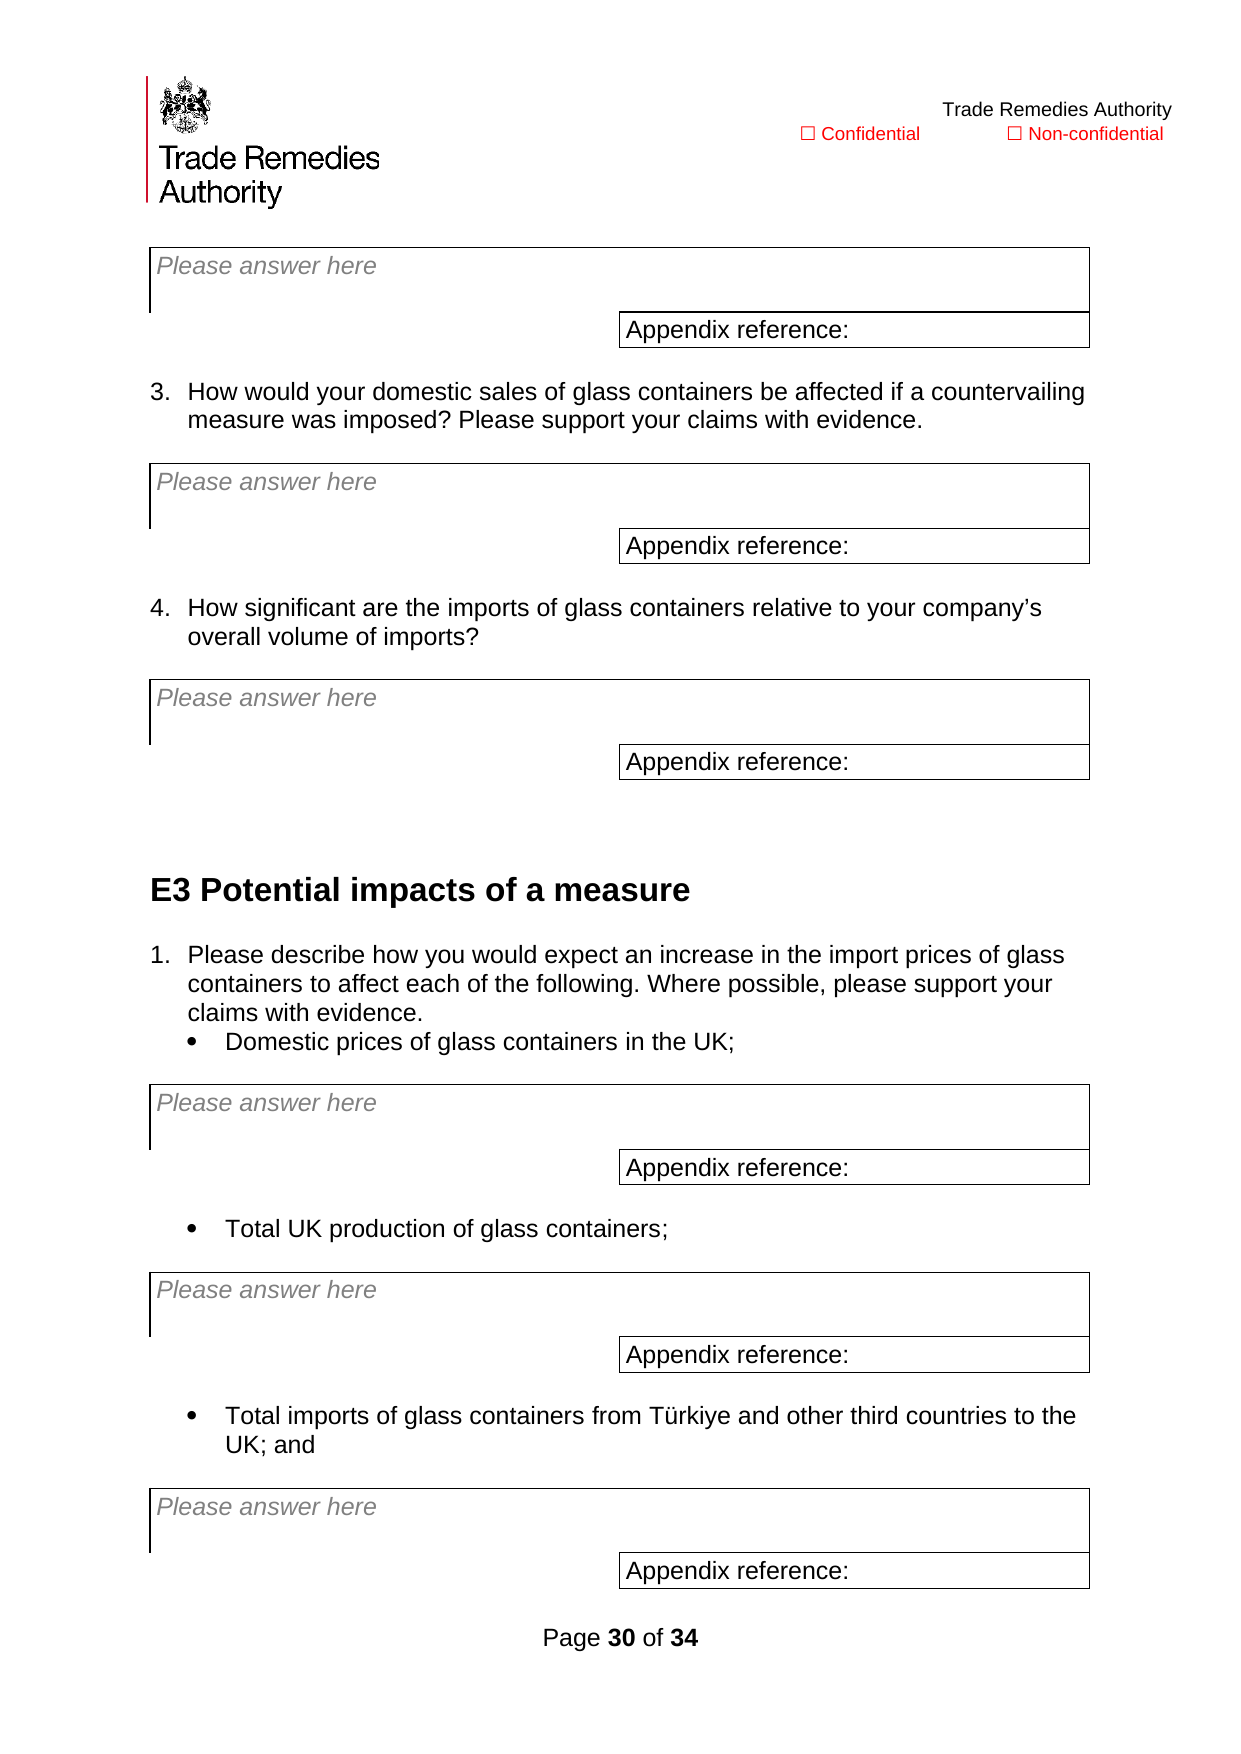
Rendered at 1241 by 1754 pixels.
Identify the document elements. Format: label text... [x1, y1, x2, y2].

table_cell Appendix reference: [620, 529, 1089, 563]
table_header Please answer here [151, 1273, 1089, 1336]
table_header Please answer here [151, 1489, 1089, 1552]
list Total UK production of glass containers; [187, 1214, 1090, 1243]
table_header Please answer here [151, 1085, 1089, 1148]
list How significant are the imports of glass containers relative to your company’s overall volume of imports? [150, 593, 1090, 650]
table_cell Appendix reference: [620, 1337, 1089, 1372]
table_cell Appendix reference: [620, 745, 1089, 779]
table_cell Appendix reference: [620, 1150, 1089, 1184]
list Please describe how you would expect an increase in the import prices of glass containers to affect each of the following. Where possible, please support your claims with evidence. [150, 940, 1090, 1027]
table_cell [150, 745, 619, 779]
table_cell [150, 1553, 619, 1588]
table_cell Appendix reference: [620, 313, 1089, 347]
table_header Please answer here [151, 464, 1089, 527]
table_cell Appendix reference: [620, 1553, 1089, 1588]
subtitle E3 Potential impacts of a measure [150, 871, 1090, 909]
table_header Please answer here [151, 248, 1089, 311]
list Total imports of glass containers from Türkiye and other third countries to the UK; and [187, 1401, 1090, 1459]
table_cell [150, 1337, 619, 1372]
table_cell [150, 1150, 619, 1184]
list Domestic prices of glass containers in the UK; [187, 1027, 1090, 1055]
table_cell [150, 529, 619, 563]
table_header Please answer here [151, 680, 1089, 743]
list How would your domestic sales of glass containers be affected if a countervailing measure was imposed? Please support your claims with evidence. [150, 377, 1090, 434]
table_cell [150, 313, 619, 347]
